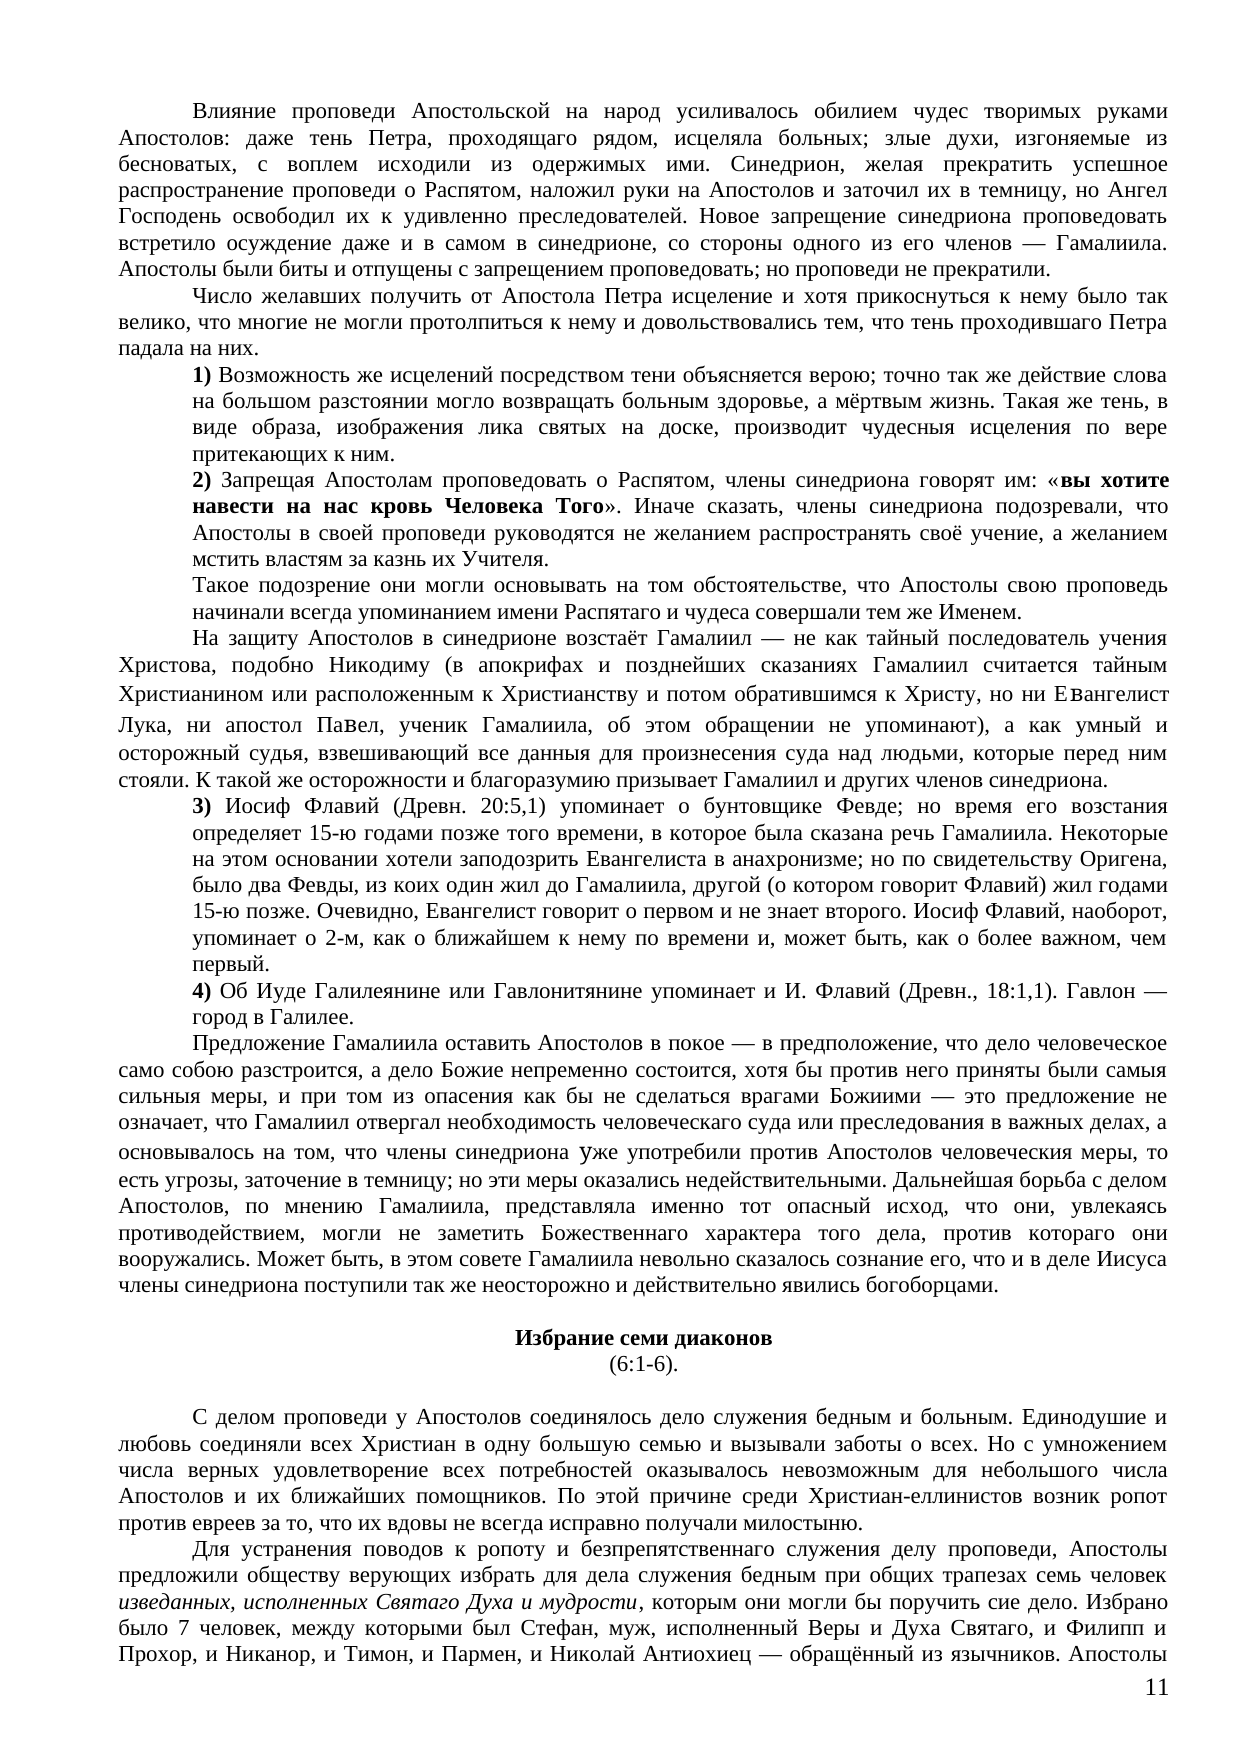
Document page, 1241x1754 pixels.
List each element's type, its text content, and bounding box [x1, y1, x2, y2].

text С делом проповеди у Апостолов соединялось дело служения бедным и больным. Единодушие и любовь соединяли всех Христиан в одну большую семью и вызывали заботы о всех. Но с умножением числа верных удовлетворение всех потребностей оказывалось невозможным для небольшого числа Апостолов и их ближайших помощников. По этой причине среди Христиан-еллинистов возник ропот против евреев за то, что их вдовы не всегда исправно получали милостыню. [118, 1403, 1169, 1535]
text 3) Иосиф Флавий (Древн. 20:5,1) упоминает о бунтовщике Февде; но время его возстания определяет 15-ю годами позже того времени, в которое была сказана речь Гамалиила. Некоторые на этом основании хотели заподозрить Евангелиста в анахронизме; но по свидетельству Оригена, было два Февды, из коих один жил до Гамалиила, другой (о котором говорит Флавий) жил годами 15-ю позже. Очевидно, Евангелист говорит о первом и не знает второго. Иосиф Флавий, наоборот, упоминает о 2-м, как о ближайшем к нему по времени и, может быть, как о более важном, чем первый. [192, 792, 1169, 977]
text Влияние проповеди Апостольской на народ усиливалось обилием чудес творимых руками Апостолов: даже тень Петра, проходящаго рядом, исцеляла больных; злые духи, изгоняемые из бесноватых, с воплем исходили из одержимых ими. Синедрион, желая прекратить успешное распространение проповеди о Распятом, наложил руки на Апостолов и заточил их в темницу, но Ангел Господень освободил их к удивленно преследователей. Новое запрещение синедриона проповедовать встретило осуждение даже и в самом в синедрионе, со стороны одного из его членов — Гамалиила. Апостолы были биты и отпущены с запрещением проповедовать; но проповеди не прекратили. [118, 97, 1169, 282]
text Такое подозрение они могли основывать на том обстоятельстве, что Апостолы свою проповедь начинали всегда упоминанием имени Распятаго и чудеса совершали тем же Именем. [192, 572, 1169, 624]
text Предложение Гамалиила оставить Апостолов в покое — в предположение, что дело человеческое само собою разстроится, а дело Божие непременно состоится, хотя бы против него приняты были самыя сильныя меры, и при том из опасения как бы не сделаться врагами Божиими — это предложение не означает, что Гамалиил отвергал необходимость человеческаго суда или преследования в важных делах, а основывалось на том, что члены синедриона уже употребили против Апостолов человеческия меры, то есть угрозы, заточение в темницу; но эти меры оказались недействительными. Дальнейшая борьба с делом Апостолов, по мнению Гамалиила, представляла именно тот опасный исход, что они, увлекаясь противодействием, могли не заметить Божественнаго характера того дела, против котораго они вооружались. Может быть, в этом совете Гамалиила невольно сказалось сознание его, что и в деле Иисуса члены синедриона поступили так же неосторожно и действительно явились богоборцами. [118, 1029, 1169, 1298]
text 2) Запрещая Апостолам проповедовать о Распятом, члены синедриона говорят им: «вы хотите навести на нас кровь Человека Того». Иначе сказать, члены синедриона подозревали, что Апостолы в своей проповеди руководятся не желанием распространять своё учение, а желанием мстить властям за казнь их Учителя. [192, 466, 1169, 572]
text Число желавших получить от Апостола Петра исцеление и хотя прикоснуться к нему было так велико, что многие не могли протолпиться к нему и довольствовались тем, что тень проходившаго Петра падала на них. [118, 282, 1169, 361]
text (6:1-6). [118, 1351, 1169, 1377]
text 4) Об Иуде Галилеянине или Гавлонитянине упоминает и И. Флавий (Древн., 18:1,1). Гавлон — город в Галилее. [192, 977, 1169, 1029]
text Для устранения поводов к ропоту и безпрепятственнаго служения делу проповеди, Апостолы предложили обществу верующих избрать для дела служения бедным при общих трапезах семь человек изведанных, исполненных Святаго Духа и мудрости, которым они могли бы поручить сие дело. Избрано было 7 человек, между которыми был Стефан, муж, исполненный Веры и Духа Святаго, и Филипп и Прохор, и Никанор, и Тимон, и Пармен, и Николай Антиохиец — обращённый из язычников. Апостолы [118, 1535, 1169, 1667]
text 1) Возможность же исцелений посредством тени объясняется верою; точно так же действие слова на большом разстоянии могло возвращать больным здоровье, а мёртвым жизнь. Такая же тень, в виде образа, изображения лика святых на доске, производит чудесныя исцеления по вере притекающих к ним. [192, 361, 1169, 466]
subtitle Избрание семи диаконов [118, 1324, 1169, 1351]
text На защиту Апостолов в синедрионе возстаёт Гамалиил — не как тайный последователь учения Христова, подобно Никодиму (в апокрифах и позднейших сказаниях Гамалиил считается тайным Христианином или расположенным к Христианству и потом обратившимся к Христу, но ни Евангелист Лука, ни апостол Павел, ученик Гамалиила, об этом обращении не упоминают), а как умный и осторожный судья, взвешивающий все данныя для произнесения суда над людьми, которые перед ним стояли. К такой же осторожности и благоразумию призывает Гамалиил и других членов синедриона. [118, 624, 1169, 792]
